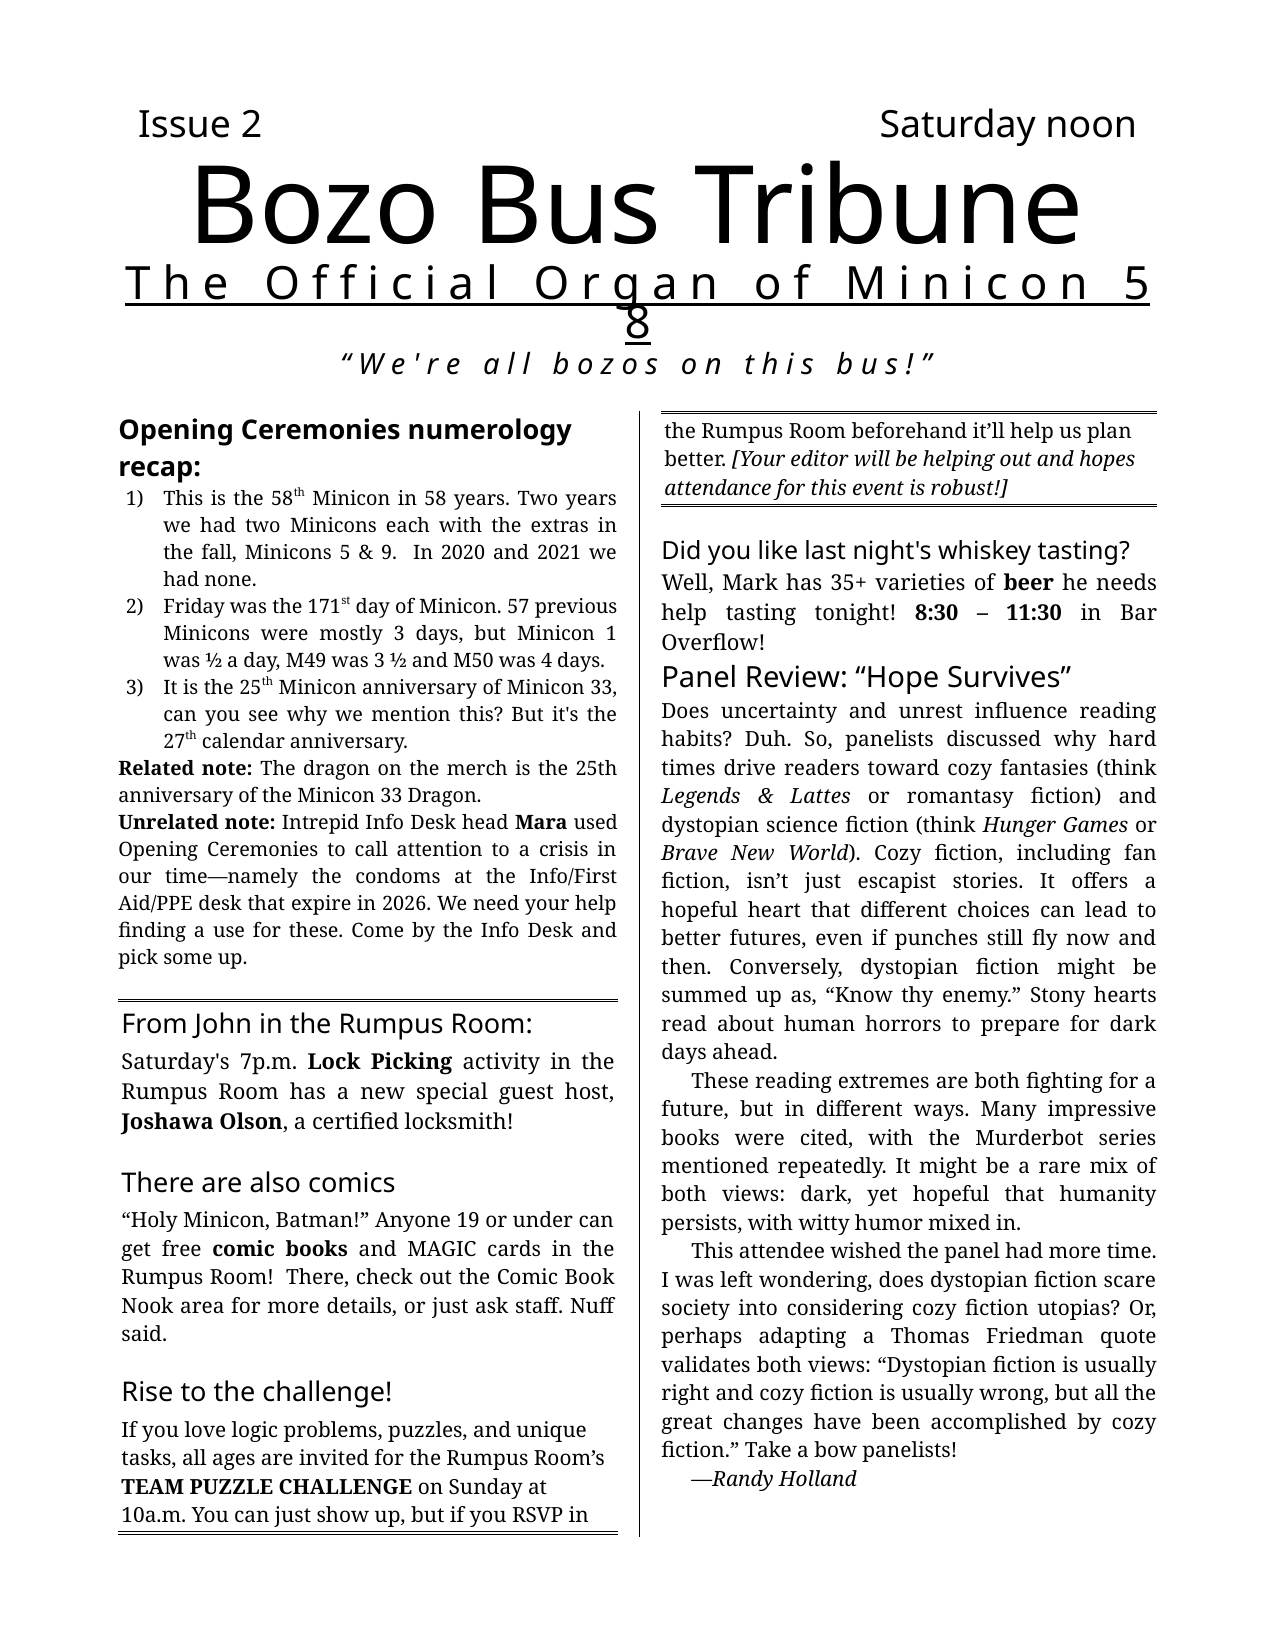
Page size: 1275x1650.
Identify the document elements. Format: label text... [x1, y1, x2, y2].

text Well, Mark has 35+ varieties of beer he needs help tasting tonight! 8:30 – 11:30 in Bar Overflow! [661, 567, 1157, 656]
text From John in the Rumpus Room: [118, 1002, 618, 1041]
text the Rumpus Room beforehand it’ll help us plan better. [Your editor will be helping out and hopes attendance for this event is robust!] [661, 414, 1157, 504]
list It is the 25th Minicon anniversary of Minicon 33, can you see why we mention this? But it's the 27th calendar anniversary. [126, 673, 618, 754]
text These reading extremes are both fighting for a future, but in different ways. Many impressive books were cited, with the Murderbot series mentioned repeatedly. It might be a rare mix of both views: dark, yet hopeful that humanity persists, with witty humor mixed in. [661, 1066, 1157, 1236]
text Does uncertainty and unrest influence reading habits? Duh. So, panelists discussed why hard times drive readers toward cozy fantasies (think Legends & Lattes or romantasy fiction) and dystopian science fiction (think Hunger Games or Brave New World). Cozy fiction, including fan fiction, isn’t just escapist stories. It offers a hopeful heart that different choices can lead to better futures, even if punches still fly now and then. Conversely, dystopian fiction might be summed up as, “Know thy enemy.” Stony hearts read about human horrors to prepare for dark days ahead. [661, 696, 1157, 1066]
text Rise to the challenge! [118, 1367, 618, 1409]
text Unrelated note: Intrepid Info Desk head Mara used Opening Ceremonies to call attention to a crisis in our time—namely the condoms at the Info/First Aid/PPE desk that expire in 2026. We need your help finding a use for these. Come by the Info Desk and pick some up. [118, 808, 618, 970]
text This attendee wished the panel had more time. I was left wondering, does dystopian fiction scare society into considering cozy fiction utopias? Or, perhaps adapting a Thomas Friedman quote validates both views: “Dystopian fiction is usually right and cozy fiction is usually wrong, but all the great changes have been accomplished by cozy fiction.” Take a bow panelists! [661, 1236, 1157, 1464]
subtitle Bozo Bus Tribune [106, 148, 1166, 268]
text There are also comics [118, 1158, 618, 1200]
text “Holy Minicon, Batman!” Anyone 19 or under can get free comic books and MAGIC cards in the Rumpus Room! There, check out the Comic Book Nook area for more details, or just ask staff. Nuff said. [118, 1200, 618, 1353]
text Saturday's 7p.m. Lock Picking activity in the Rumpus Room has a new special guest host, Joshawa Olson, a certified locksmith! [118, 1041, 618, 1141]
list This is the 58th Minicon in 58 years. Two years we had two Minicons each with the extras in the fall, Minicons 5 & 9. In 2020 and 2021 we had none. [126, 484, 618, 592]
text Opening Ceremonies numerology recap: [118, 411, 618, 484]
text Did you like last night's whiskey tasting? [661, 533, 1157, 567]
text “ W e ' r e a l l b o z o s o n t h i s b u s ! ” [118, 346, 1157, 382]
list Friday was the 171st day of Minicon. 57 previous Minicons were mostly 3 days, but Minicon 1 was ½ a day, M49 was 3 ½ and M50 was 4 days. [126, 592, 618, 673]
text Related note: The dragon on the merch is the 25th anniversary of the Minicon 33 Dragon. [118, 754, 618, 808]
text If you love logic problems, puzzles, and unique tasks, all ages are invited for the Rumpus Room’s TEAM PUZZLE CHALLENGE on Sunday at 10a.m. You can just show up, but if you RSVP in [118, 1409, 618, 1531]
subtitle Issue 2 Saturday noon [118, 97, 1157, 148]
subtitle T h e O f f i c i a l O r g a n o f M i n i c o n 5 8 [118, 268, 1157, 346]
text Panel Review: “Hope Survives” [661, 656, 1157, 696]
text —Randy Holland [661, 1464, 1157, 1492]
